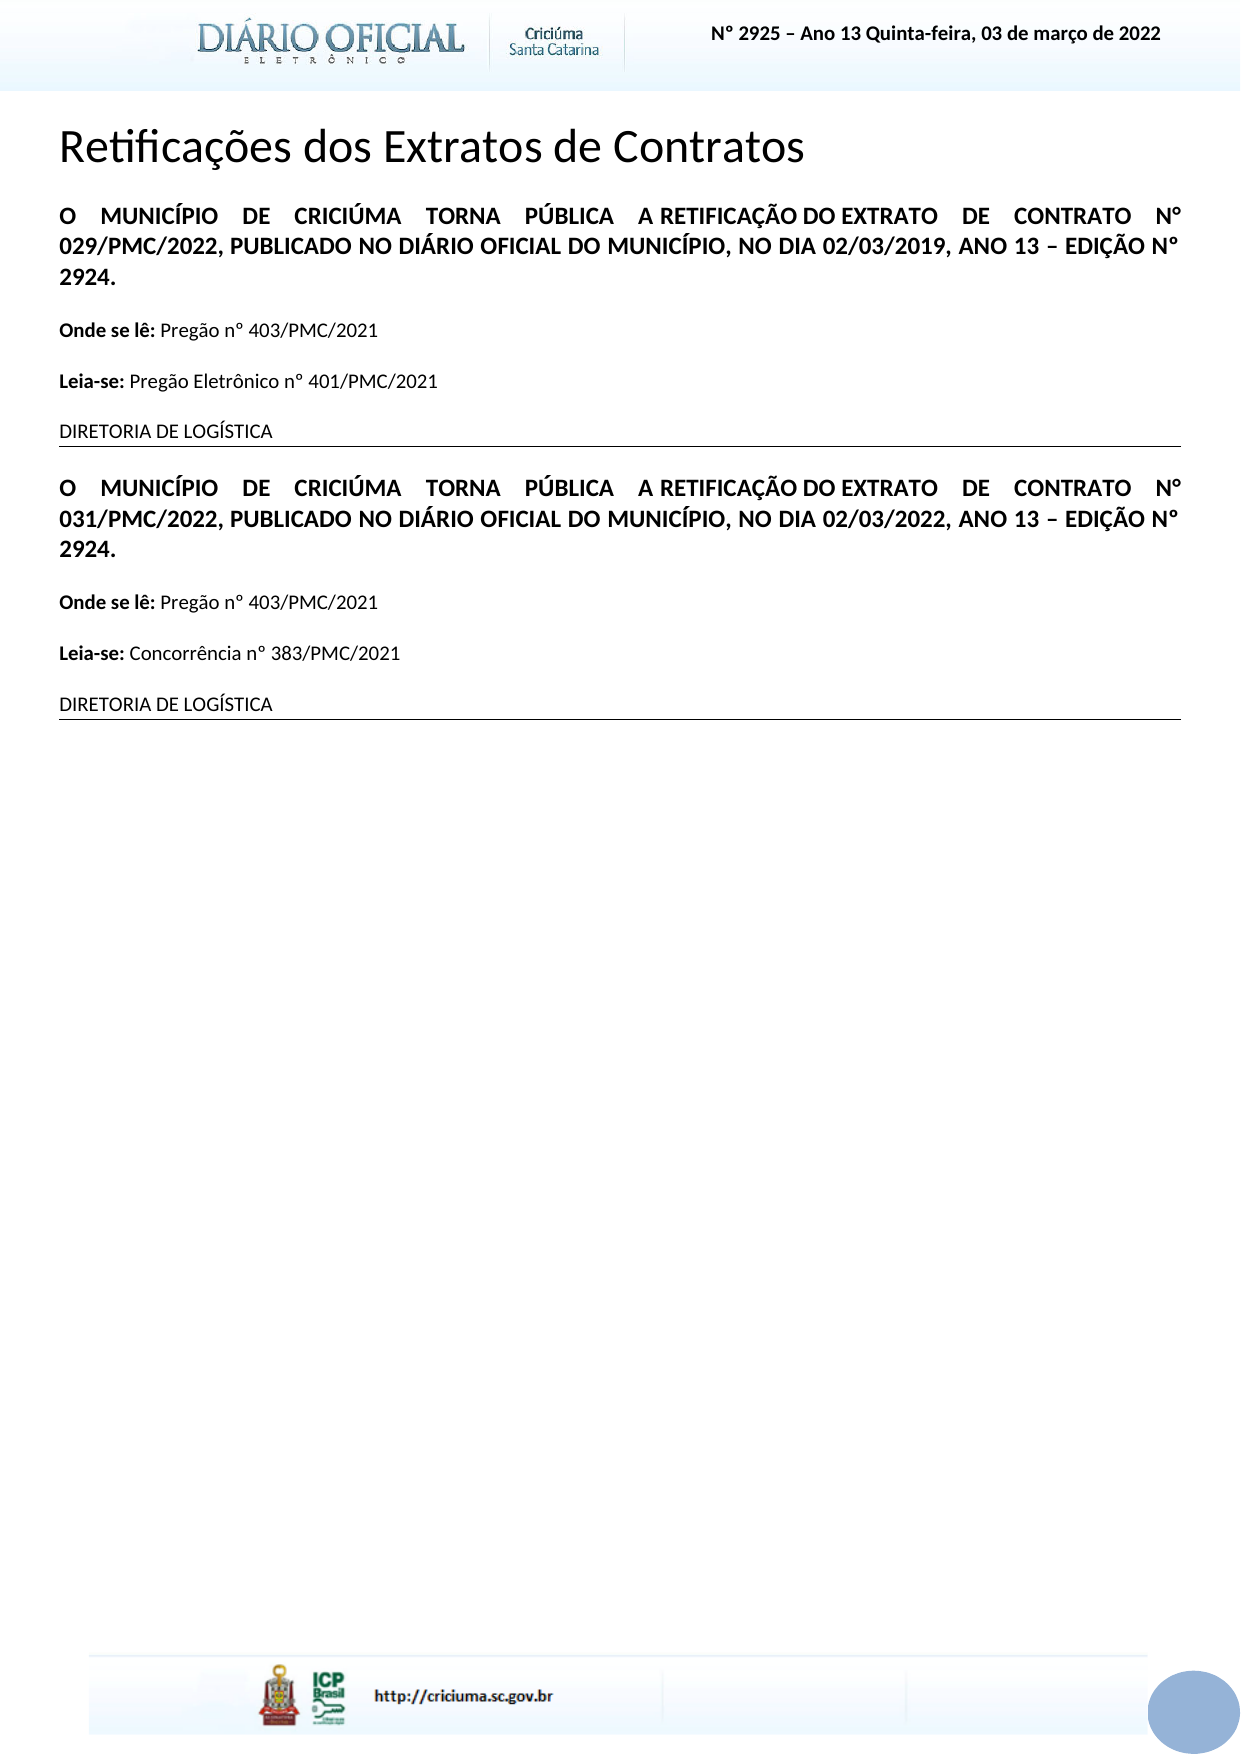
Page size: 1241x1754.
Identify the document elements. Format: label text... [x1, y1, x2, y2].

text Onde se lê: Pregão nº 403/PMC/2021 [59, 589, 1181, 615]
text O MUNICÍPIO DE CRICIÚMA TORNA PÚBLICA A RETIFICAÇÃO DO EXTRATO DE CONTRATO N° 029/PMC/2022, PUBLICADO NO DIÁRIO OFICIAL DO MUNICÍPIO, NO DIA 02/03/2019, ANO 13 – EDIÇÃO Nº 2924. [59, 200, 1181, 292]
text Retificações dos Extratos de Contratos [59, 116, 1181, 174]
text Onde se lê: Pregão nº 403/PMC/2021 [59, 317, 1181, 342]
text DIRETORIA DE LOGÍSTICA [59, 691, 1181, 719]
text O MUNICÍPIO DE CRICIÚMA TORNA PÚBLICA A RETIFICAÇÃO DO EXTRATO DE CONTRATO N° 031/PMC/2022, PUBLICADO NO DIÁRIO OFICIAL DO MUNICÍPIO, NO DIA 02/03/2022, ANO 13 – EDIÇÃO Nº 2924. [59, 473, 1181, 564]
text Leia-se: Pregão Eletrônico nº 401/PMC/2021 [59, 368, 1181, 393]
text DIRETORIA DE LOGÍSTICA [59, 419, 1181, 446]
text Leia-se: Concorrência nº 383/PMC/2021 [59, 640, 1181, 666]
